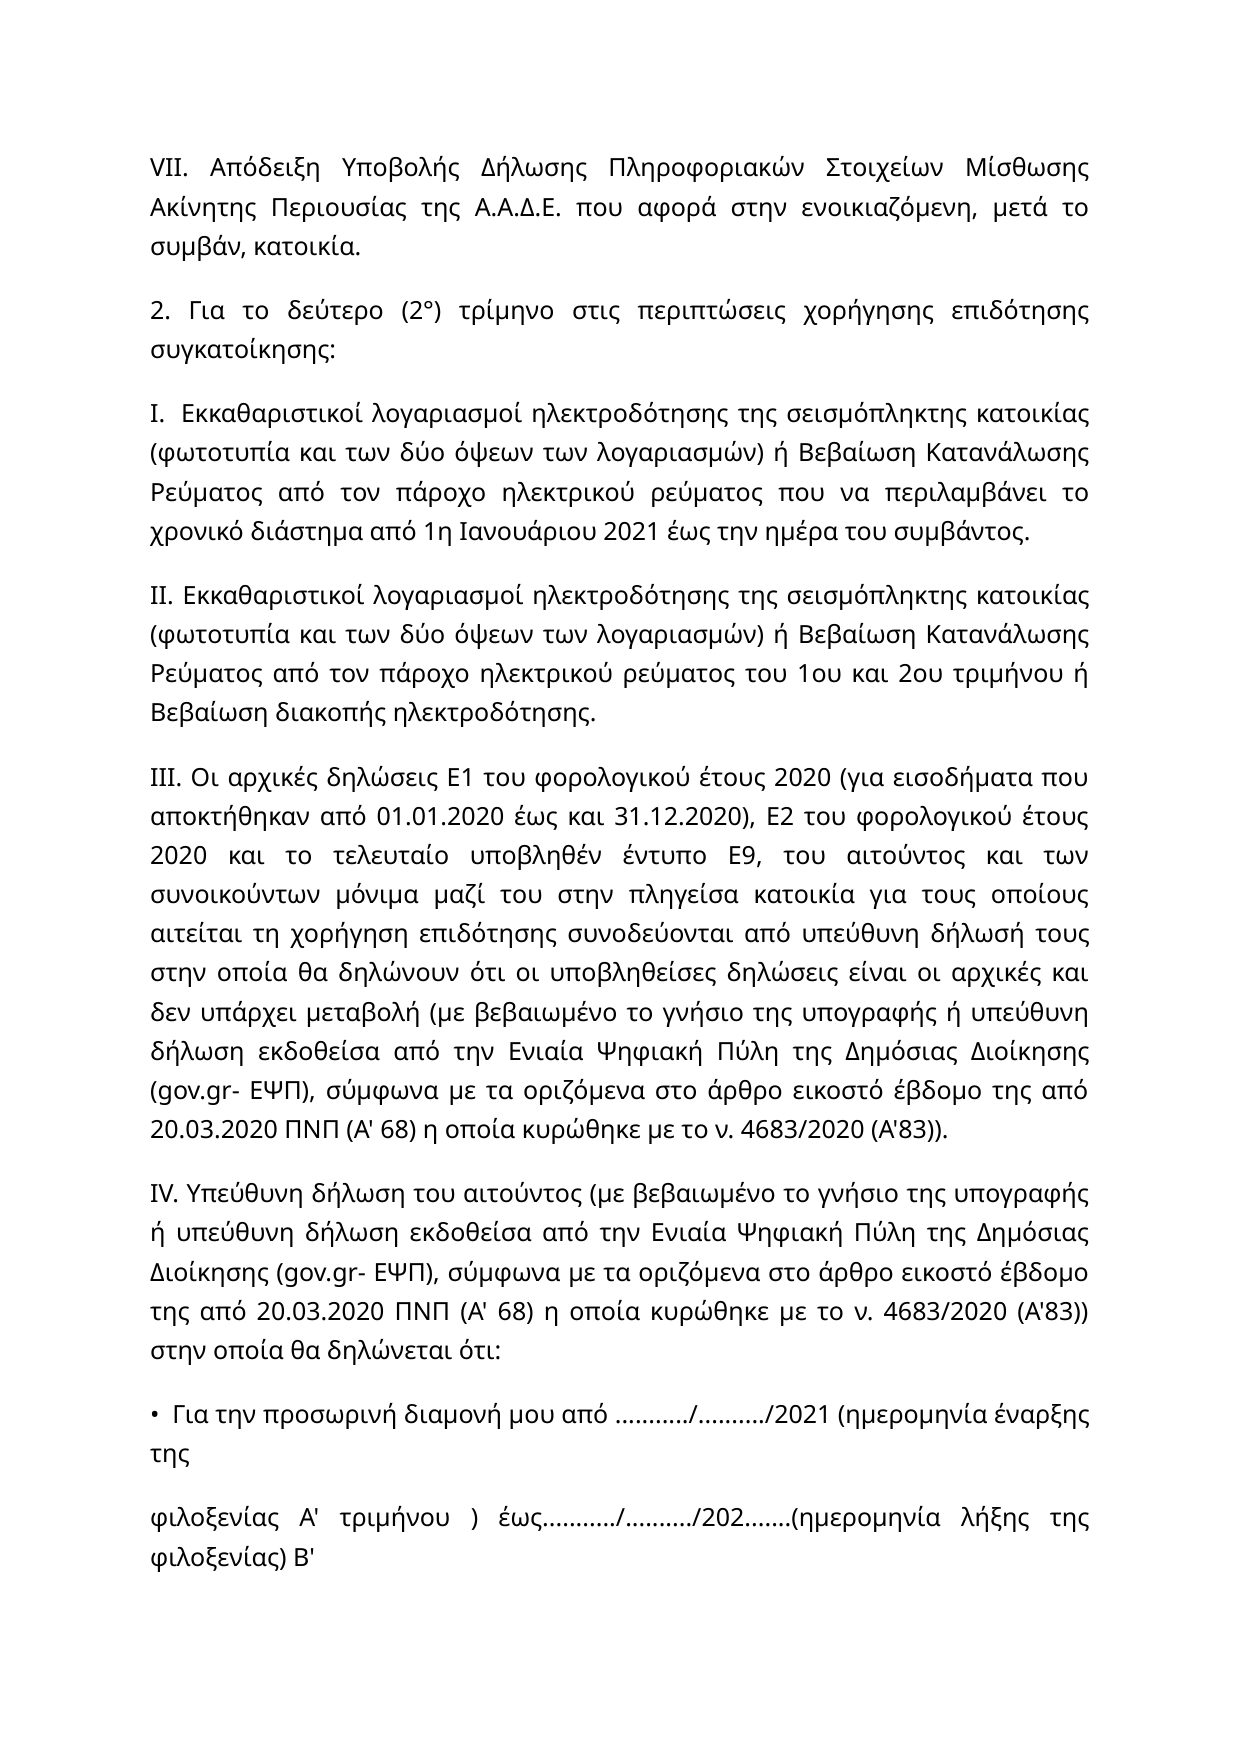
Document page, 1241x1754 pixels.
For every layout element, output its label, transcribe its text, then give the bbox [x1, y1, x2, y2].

text II. Εκκαθαριστικοί λογαριασμοί ηλεκτροδότησης της σεισμόπληκτης κατοικίας (φωτοτυπία και των δύο όψεων των λογαριασμών) ή Βεβαίωση Κατανάλωσης Ρεύματος από τον πάροχο ηλεκτρικού ρεύματος του 1ου και 2ου τριμήνου ή Βεβαίωση διακοπής ηλεκτροδότησης. [150, 577, 1090, 729]
text φιλοξενίας Α' τριμήνου ) έως.........../........../202.......(ημερομηνία λήξης της φιλοξενίας) Β' [150, 1500, 1090, 1573]
text IV. Υπεύθυνη δήλωση του αιτούντος (με βεβαιωμένο το γνήσιο της υπογραφής ή υπεύθυνη δήλωση εκδοθείσα από την Ενιαία Ψηφιακή Πύλη της Δημόσιας Διοίκησης (gov.gr- ΕΨΠ), σύμφωνα με τα οριζόμενα στο άρθρο εικοστό έβδομο της από 20.03.2020 ΠΝΠ (Α' 68) η οποία κυρώθηκε με το ν. 4683/2020 (Α'83)) στην οποία θα δηλώνεται ότι: [150, 1176, 1090, 1367]
text III. Οι αρχικές δηλώσεις Ε1 του φορολογικού έτους 2020 (για εισοδήματα που αποκτήθηκαν από 01.01.2020 έως και 31.12.2020), Ε2 του φορολογικού έτους 2020 και το τελευταίο υποβληθέν έντυπο Ε9, του αιτούντος και των συνοικούντων μόνιμα μαζί του στην πληγείσα κατοικία για τους οποίους αιτείται τη χορήγηση επιδότησης συνοδεύονται από υπεύθυνη δήλωσή τους στην οποία θα δηλώνουν ότι οι υποβληθείσες δηλώσεις είναι οι αρχικές και δεν υπάρχει μεταβολή (με βεβαιωμένο το γνήσιο της υπογραφής ή υπεύθυνη δήλωση εκδοθείσα από την Ενιαία Ψηφιακή Πύλη της Δημόσιας Διοίκησης (gov.gr- ΕΨΠ), σύμφωνα με τα οριζόμενα στο άρθρο εικοστό έβδομο της από 20.03.2020 ΠΝΠ (Α' 68) η οποία κυρώθηκε με το ν. 4683/2020 (Α'83)). [150, 759, 1090, 1146]
text 2. Για το δεύτερο (2°) τρίμηνο στις περιπτώσεις χορήγησης επιδότησης συγκατοίκησης: [150, 292, 1090, 366]
text • Για την προσωρινή διαμονή μου από .........../........../2021 (ημερομηνία έναρξης της [150, 1397, 1090, 1470]
text I. Εκκαθαριστικοί λογαριασμοί ηλεκτροδότησης της σεισμόπληκτης κατοικίας (φωτοτυπία και των δύο όψεων των λογαριασμών) ή Βεβαίωση Κατανάλωσης Ρεύματος από τον πάροχο ηλεκτρικού ρεύματος που να περιλαμβάνει το χρονικό διάστημα από 1η Ιανουάριου 2021 έως την ημέρα του συμβάντος. [150, 396, 1090, 547]
text VII. Απόδειξη Υποβολής Δήλωσης Πληροφοριακών Στοιχείων Μίσθωσης Ακίνητης Περιουσίας της Α.Α.Δ.Ε. που αφορά στην ενοικιαζόμενη, μετά το συμβάν, κατοικία. [150, 150, 1090, 262]
